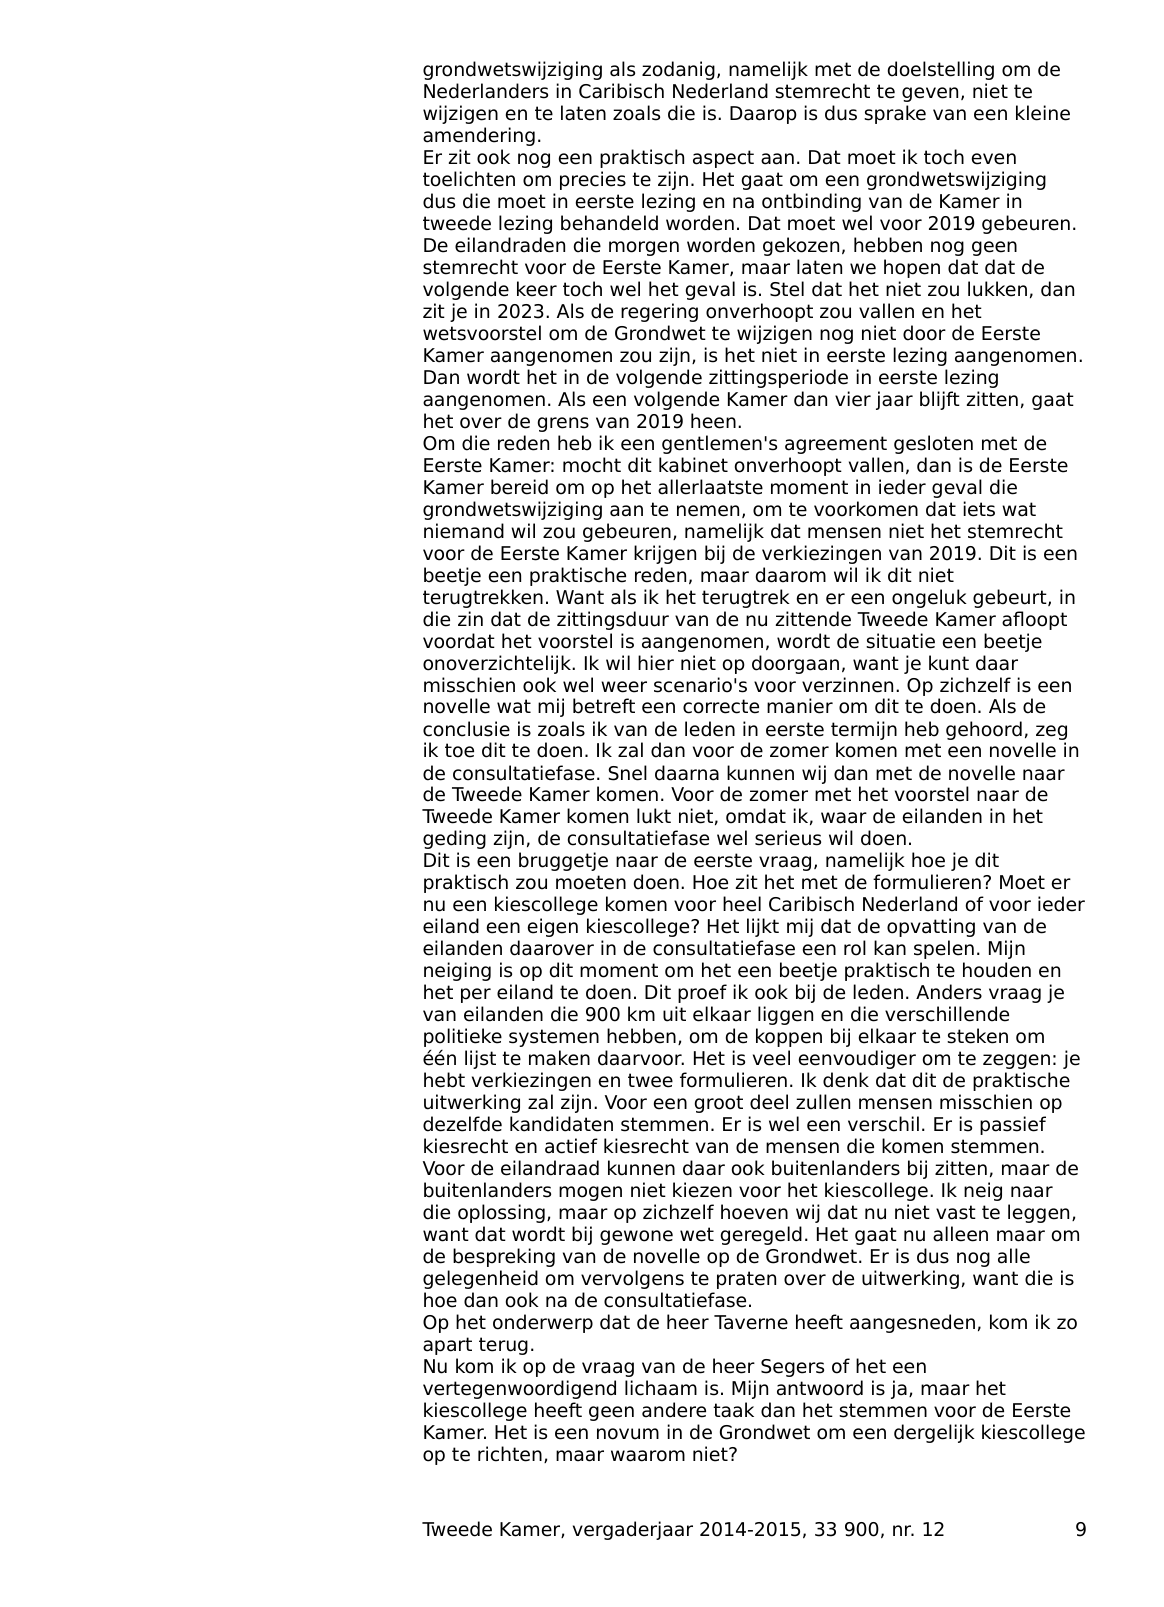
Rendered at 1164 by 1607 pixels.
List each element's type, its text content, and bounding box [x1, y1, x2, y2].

text Er zit ook nog een praktisch aspect aan. Dat moet ik toch even toelichten om precies te zijn. Het gaat om een grondwetswijziging dus die moet in eerste lezing en na ontbinding van de Kamer in tweede lezing behandeld worden. Dat moet wel voor 2019 gebeuren. De eilandraden die morgen worden gekozen, hebben nog geen stemrecht voor de Eerste Kamer, maar laten we hopen dat dat de volgende keer toch wel het geval is. Stel dat het niet zou lukken, dan zit je in 2023. Als de regering onverhoopt zou vallen en het wetsvoorstel om de Grondwet te wijzigen nog niet door de Eerste Kamer aangenomen zou zijn, is het niet in eerste lezing aangenomen. Dan wordt het in de volgende zittingsperiode in eerste lezing aangenomen. Als een volgende Kamer dan vier jaar blijft zitten, gaat het over de grens van 2019 heen. [422, 147, 1087, 433]
text Nu kom ik op de vraag van de heer Segers of het een vertegenwoordigend lichaam is. Mijn antwoord is ja, maar het kiescollege heeft geen andere taak dan het stemmen voor de Eerste Kamer. Het is een novum in de Grondwet om een dergelijk kiescollege op te richten, maar waarom niet? [422, 1356, 1087, 1466]
text grondwetswijziging als zodanig, namelijk met de doelstelling om de Nederlanders in Caribisch Nederland stemrecht te geven, niet te wijzigen en te laten zoals die is. Daarop is dus sprake van een kleine amendering. [422, 59, 1087, 147]
text Dit is een bruggetje naar de eerste vraag, namelijk hoe je dit praktisch zou moeten doen. Hoe zit het met de formulieren? Moet er nu een kiescollege komen voor heel Caribisch Nederland of voor ieder eiland een eigen kiescollege? Het lijkt mij dat de opvatting van de eilanden daarover in de consultatiefase een rol kan spelen. Mijn neiging is op dit moment om het een beetje praktisch te houden en het per eiland te doen. Dit proef ik ook bij de leden. Anders vraag je van eilanden die 900 km uit elkaar liggen en die verschillende politieke systemen hebben, om de koppen bij elkaar te steken om één lijst te maken daarvoor. Het is veel eenvoudiger om te zeggen: je hebt verkiezingen en twee formulieren. Ik denk dat dit de praktische uitwerking zal zijn. Voor een groot deel zullen mensen misschien op dezelfde kandidaten stemmen. Er is wel een verschil. Er is passief kiesrecht en actief kiesrecht van de mensen die komen stemmen. Voor de eilandraad kunnen daar ook buitenlanders bij zitten, maar de buitenlanders mogen niet kiezen voor het kiescollege. Ik neig naar die oplossing, maar op zichzelf hoeven wij dat nu niet vast te leggen, want dat wordt bij gewone wet geregeld. Het gaat nu alleen maar om de bespreking van de novelle op de Grondwet. Er is dus nog alle gelegenheid om vervolgens te praten over de uitwerking, want die is hoe dan ook na de consultatiefase. [422, 850, 1087, 1312]
text Om die reden heb ik een gentlemen's agreement gesloten met de Eerste Kamer: mocht dit kabinet onverhoopt vallen, dan is de Eerste Kamer bereid om op het allerlaatste moment in ieder geval die grondwetswijziging aan te nemen, om te voorkomen dat iets wat niemand wil zou gebeuren, namelijk dat mensen niet het stemrecht voor de Eerste Kamer krijgen bij de verkiezingen van 2019. Dit is een beetje een praktische reden, maar daarom wil ik dit niet terugtrekken. Want als ik het terugtrek en er een ongeluk gebeurt, in die zin dat de zittingsduur van de nu zittende Tweede Kamer afloopt voordat het voorstel is aangenomen, wordt de situatie een beetje onoverzichtelijk. Ik wil hier niet op doorgaan, want je kunt daar misschien ook wel weer scenario's voor verzinnen. Op zichzelf is een novelle wat mij betreft een correcte manier om dit te doen. Als de conclusie is zoals ik van de leden in eerste termijn heb gehoord, zeg ik toe dit te doen. Ik zal dan voor de zomer komen met een novelle in de consultatiefase. Snel daarna kunnen wij dan met de novelle naar de Tweede Kamer komen. Voor de zomer met het voorstel naar de Tweede Kamer komen lukt niet, omdat ik, waar de eilanden in het geding zijn, de consultatiefase wel serieus wil doen. [422, 433, 1087, 850]
text Op het onderwerp dat de heer Taverne heeft aangesneden, kom ik zo apart terug. [422, 1312, 1087, 1356]
